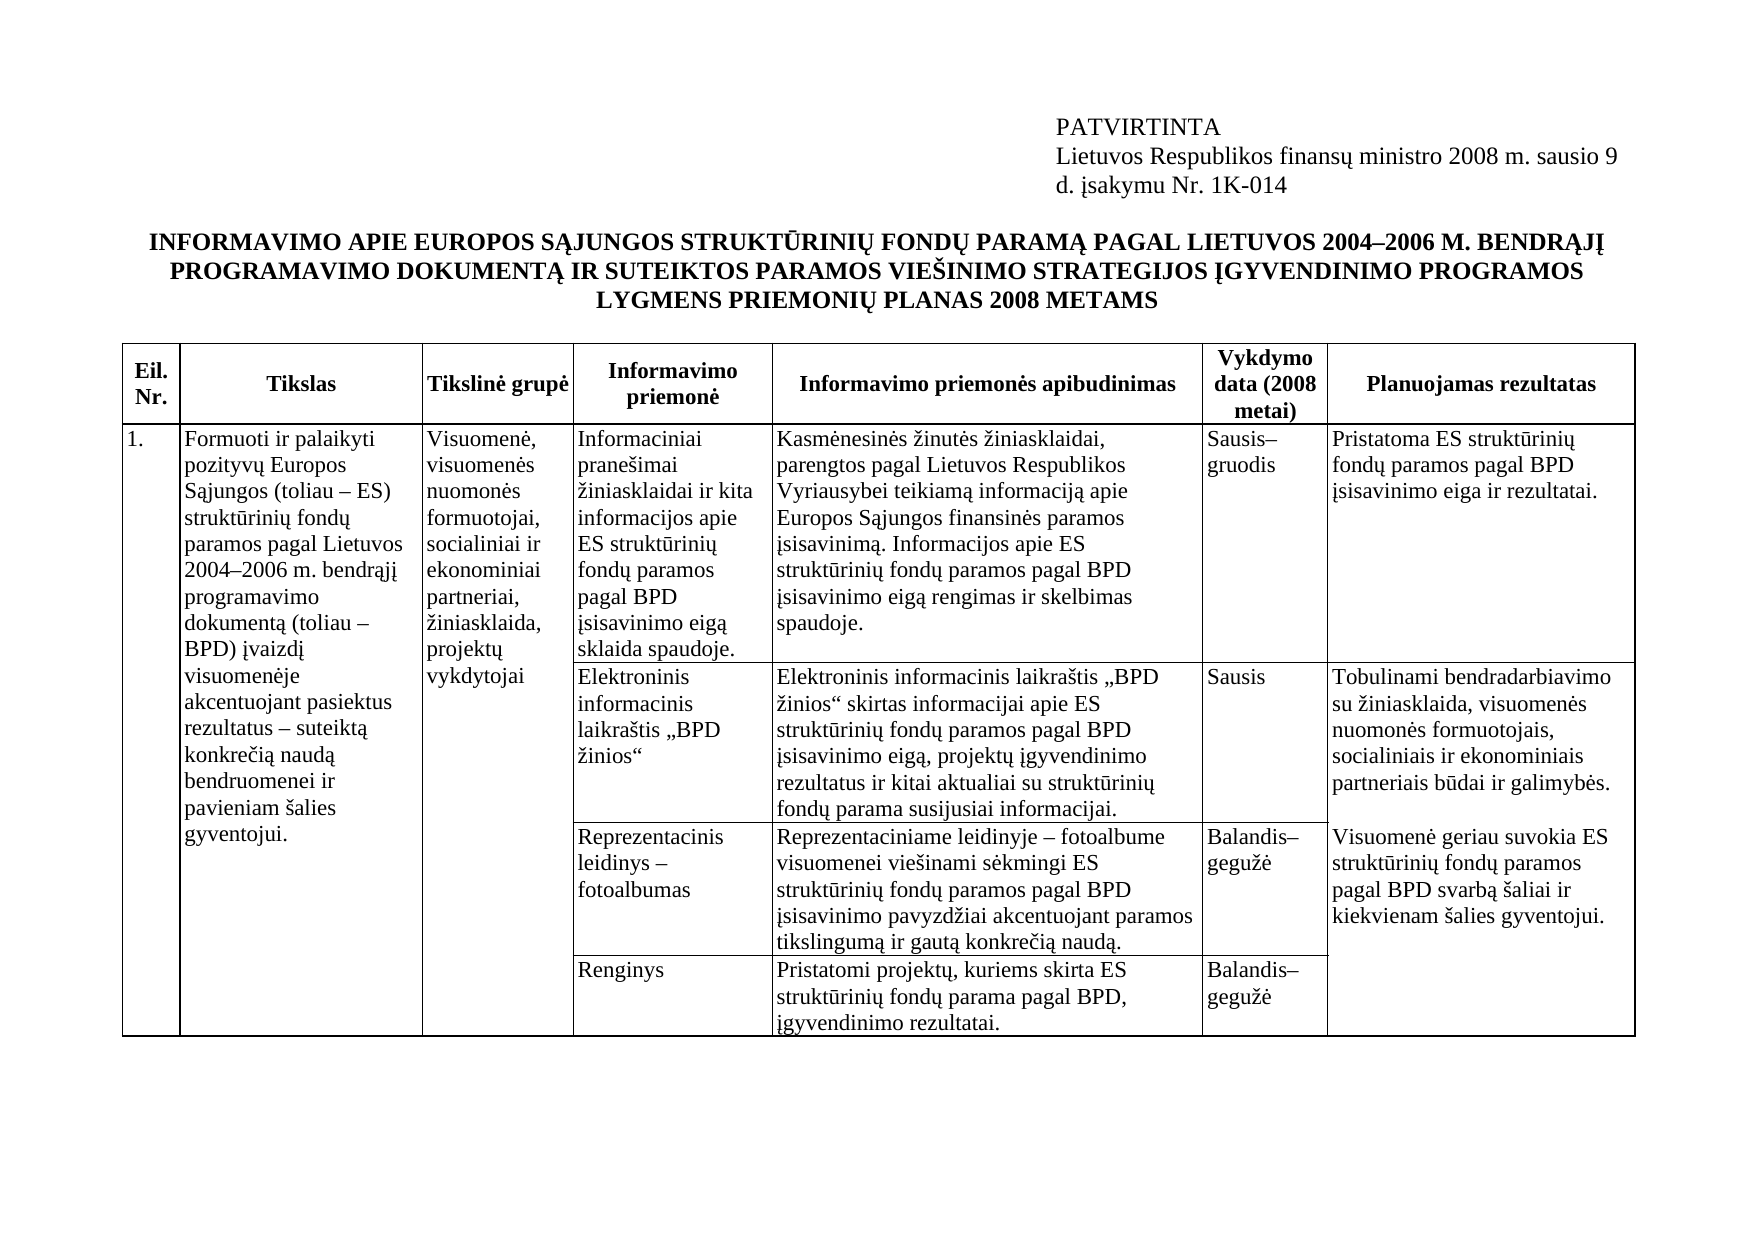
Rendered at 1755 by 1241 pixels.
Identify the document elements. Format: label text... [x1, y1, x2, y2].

table_header Tikslas [181, 344, 422, 423]
table_cell Renginys [574, 956, 772, 1035]
text Lietuvos Respublikos finansų ministro 2008 m. sausio 9 d. įsakymu Nr. 1K-014 [1056, 141, 1636, 199]
text INFORMAVIMO APIE EUROPOS SĄJUNGOS STRUKTŪRINIŲ FONDŲ PARAMĄ PAGAL LIETUVOS 2004–2006 M. BENDRĄJĮ PROGRAMAVIMO DOKUMENTĄ IR SUTEIKTOS PARAMOS VIEŠINIMO STRATEGIJOS ĮGYVENDINIMO PROGRAMOS LYGMENS PRIEMONIŲ PLANAS 2008 METAMS [118, 227, 1636, 314]
table_cell Sausis–gruodis [1203, 425, 1327, 662]
table_cell Reprezentacinis leidinys – fotoalbumas [574, 823, 772, 955]
table_cell Sausis [1203, 663, 1327, 821]
table_cell Kasmėnesinės žinutės žiniasklaidai, parengtos pagal Lietuvos Respublikos Vyriausybei teikiamą informaciją apie Europos Sąjungos finansinės paramos įsisavinimą. Informacijos apie ES struktūrinių fondų paramos pagal BPD įsisavinimo eigą rengimas ir skelbimas spaudoje. [773, 425, 1202, 662]
table_header Informavimo priemonės apibudinimas [773, 344, 1202, 423]
table_cell Visuomenė geriau suvokia ES struktūrinių fondų paramos pagal BPD svarbą šaliai ir kiekvienam šalies gyventojui. [1328, 821, 1634, 1035]
table_cell Visuomenė, visuomenės nuomonės formuotojai, socialiniai ir ekonominiai partneriai, žiniasklaida, projektų vykdytojai [423, 425, 573, 1035]
table_header Eil. Nr. [123, 344, 179, 423]
table_cell Formuoti ir palaikyti pozityvų Europos Sąjungos (toliau – ES) struktūrinių fondų paramos pagal Lietuvos 2004–2006 m. bendrąjį programavimo dokumentą (toliau – BPD) įvaizdį visuomenėje akcentuojant pasiektus rezultatus – suteiktą konkrečią naudą bendruomenei ir pavieniam šalies gyventojui. [181, 425, 422, 1035]
table_header Informavimo priemonė [574, 344, 772, 423]
table_cell Pristatoma ES struktūrinių fondų paramos pagal BPD įsisavinimo eiga ir rezultatai. [1328, 425, 1634, 662]
text PATVIRTINTA [1056, 112, 1636, 141]
table_header Planuojamas rezultatas [1328, 344, 1634, 423]
table_header Tikslinė grupė [423, 344, 573, 423]
table_cell 1. [123, 425, 179, 1035]
table_cell Balandis–gegužė [1203, 823, 1327, 955]
table_cell Tobulinami bendradarbiavimo su žiniasklaida, visuomenės nuomonės formuotojais, socialiniais ir ekonominiais partneriais būdai ir galimybės. [1328, 663, 1634, 821]
table_cell Balandis–gegužė [1203, 956, 1327, 1035]
table_cell Elektroninis informacinis laikraštis „BPD žinios“ [574, 663, 772, 821]
